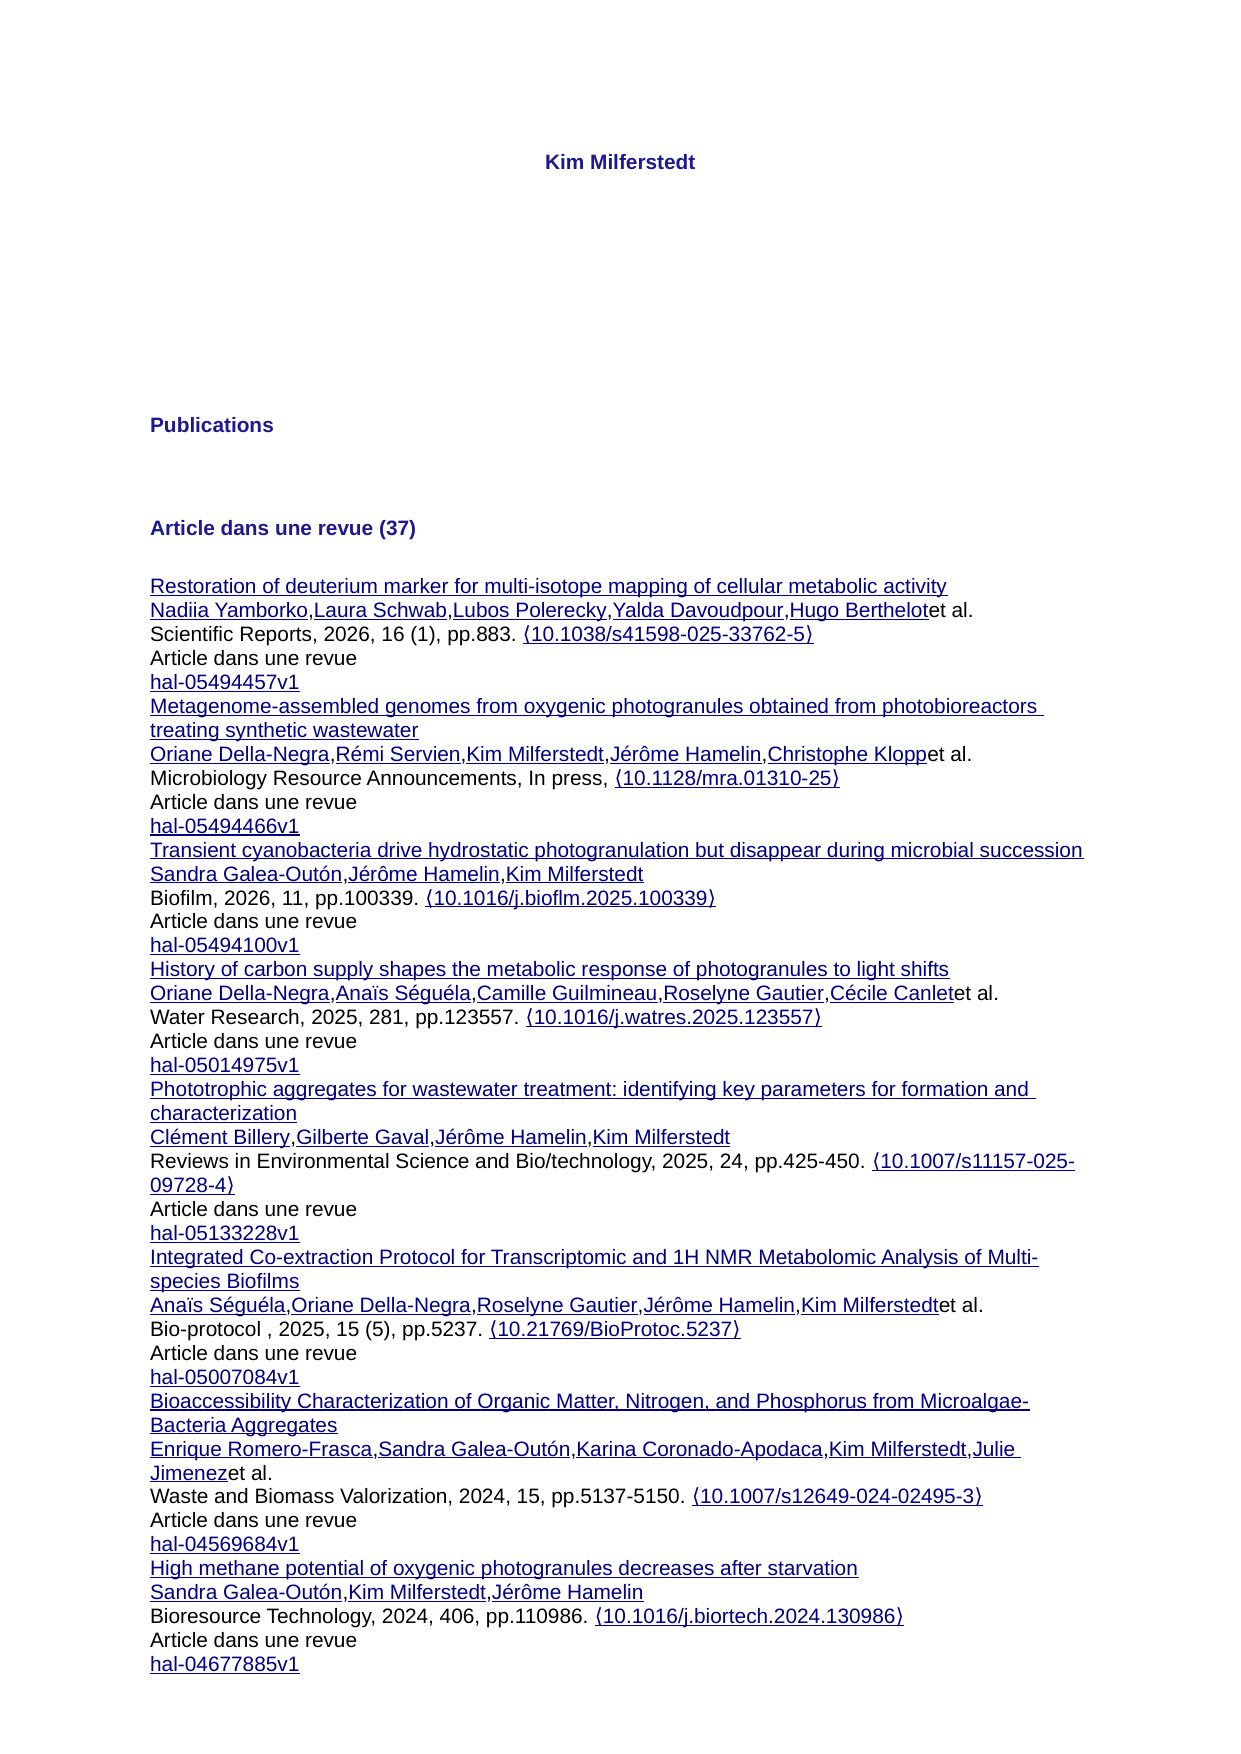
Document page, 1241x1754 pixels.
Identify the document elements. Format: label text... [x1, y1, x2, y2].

subtitle Publications [150, 412, 1090, 436]
table_cell Transient cyanobacteria drive hydrostatic photogranulation but disappear during microbial succession Sandra Galea-Outón,Jérôme Hamelin,Kim Milferstedt Biofilm, 2026, 11, pp.100339. ⟨10.1016/j.bioflm.2025.100339⟩ Article dans une revue hal-05494100v1 [150, 838, 1090, 957]
table_cell High methane potential of oxygenic photogranules decreases after starvation Sandra Galea-Outón,Kim Milferstedt,Jérôme Hamelin Bioresource Technology, 2024, 406, pp.110986. ⟨10.1016/j.biortech.2024.130986⟩ Article dans une revue hal-04677885v1 [150, 1556, 1090, 1676]
table_cell Bioaccessibility Characterization of Organic Matter, Nitrogen, and Phosphorus from Microalgae-Bacteria Aggregates Enrique Romero-Frasca,Sandra Galea-Outón,Karina Coronado-Apodaca,Kim Milferstedt,Julie Jimenezet al. Waste and Biomass Valorization, 2024, 15, pp.5137-5150. ⟨10.1007/s12649-024-02495-3⟩ Article dans une revue hal-04569684v1 [150, 1389, 1090, 1556]
table_cell History of carbon supply shapes the metabolic response of photogranules to light shifts Oriane Della-Negra,Anaïs Séguéla,Camille Guilmineau,Roselyne Gautier,Cécile Canletet al. Water Research, 2025, 281, pp.123557. ⟨10.1016/j.watres.2025.123557⟩ Article dans une revue hal-05014975v1 [150, 957, 1090, 1077]
table_cell Phototrophic aggregates for wastewater treatment: identifying key parameters for formation and characterization Clément Billery,Gilberte Gaval,Jérôme Hamelin,Kim Milferstedt Reviews in Environmental Science and Bio/technology, 2025, 24, pp.425-450. ⟨10.1007/s11157-025-09728-4⟩ Article dans une revue hal-05133228v1 [150, 1077, 1090, 1245]
table_cell Integrated Co-extraction Protocol for Transcriptomic and 1H NMR Metabolomic Analysis of Multi-species Biofilms Anaïs Séguéla,Oriane Della-Negra,Roselyne Gautier,Jérôme Hamelin,Kim Milferstedtet al. Bio-protocol , 2025, 15 (5), pp.5237. ⟨10.21769/BioProtoc.5237⟩ Article dans une revue hal-05007084v1 [150, 1245, 1090, 1388]
table_header Restoration of deuterium marker for multi-isotope mapping of cellular metabolic activity Nadiia Yamborko,Laura Schwab,Lubos Polerecky,Yalda Davoudpour,Hugo Berthelotet al. Scientific Reports, 2026, 16 (1), pp.883. ⟨10.1038/s41598-025-33762-5⟩ Article dans une revue hal-05494457v1 [150, 574, 1090, 694]
subtitle Article dans une revue (37) [150, 516, 1090, 539]
subtitle Kim Milferstedt [150, 150, 1090, 174]
table_cell Metagenome-assembled genomes from oxygenic photogranules obtained from photobioreactors treating synthetic wastewater Oriane Della-Negra,Rémi Servien,Kim Milferstedt,Jérôme Hamelin,Christophe Kloppet al. Microbiology Resource Announcements, In press, ⟨10.1128/mra.01310-25⟩ Article dans une revue hal-05494466v1 [150, 694, 1090, 837]
